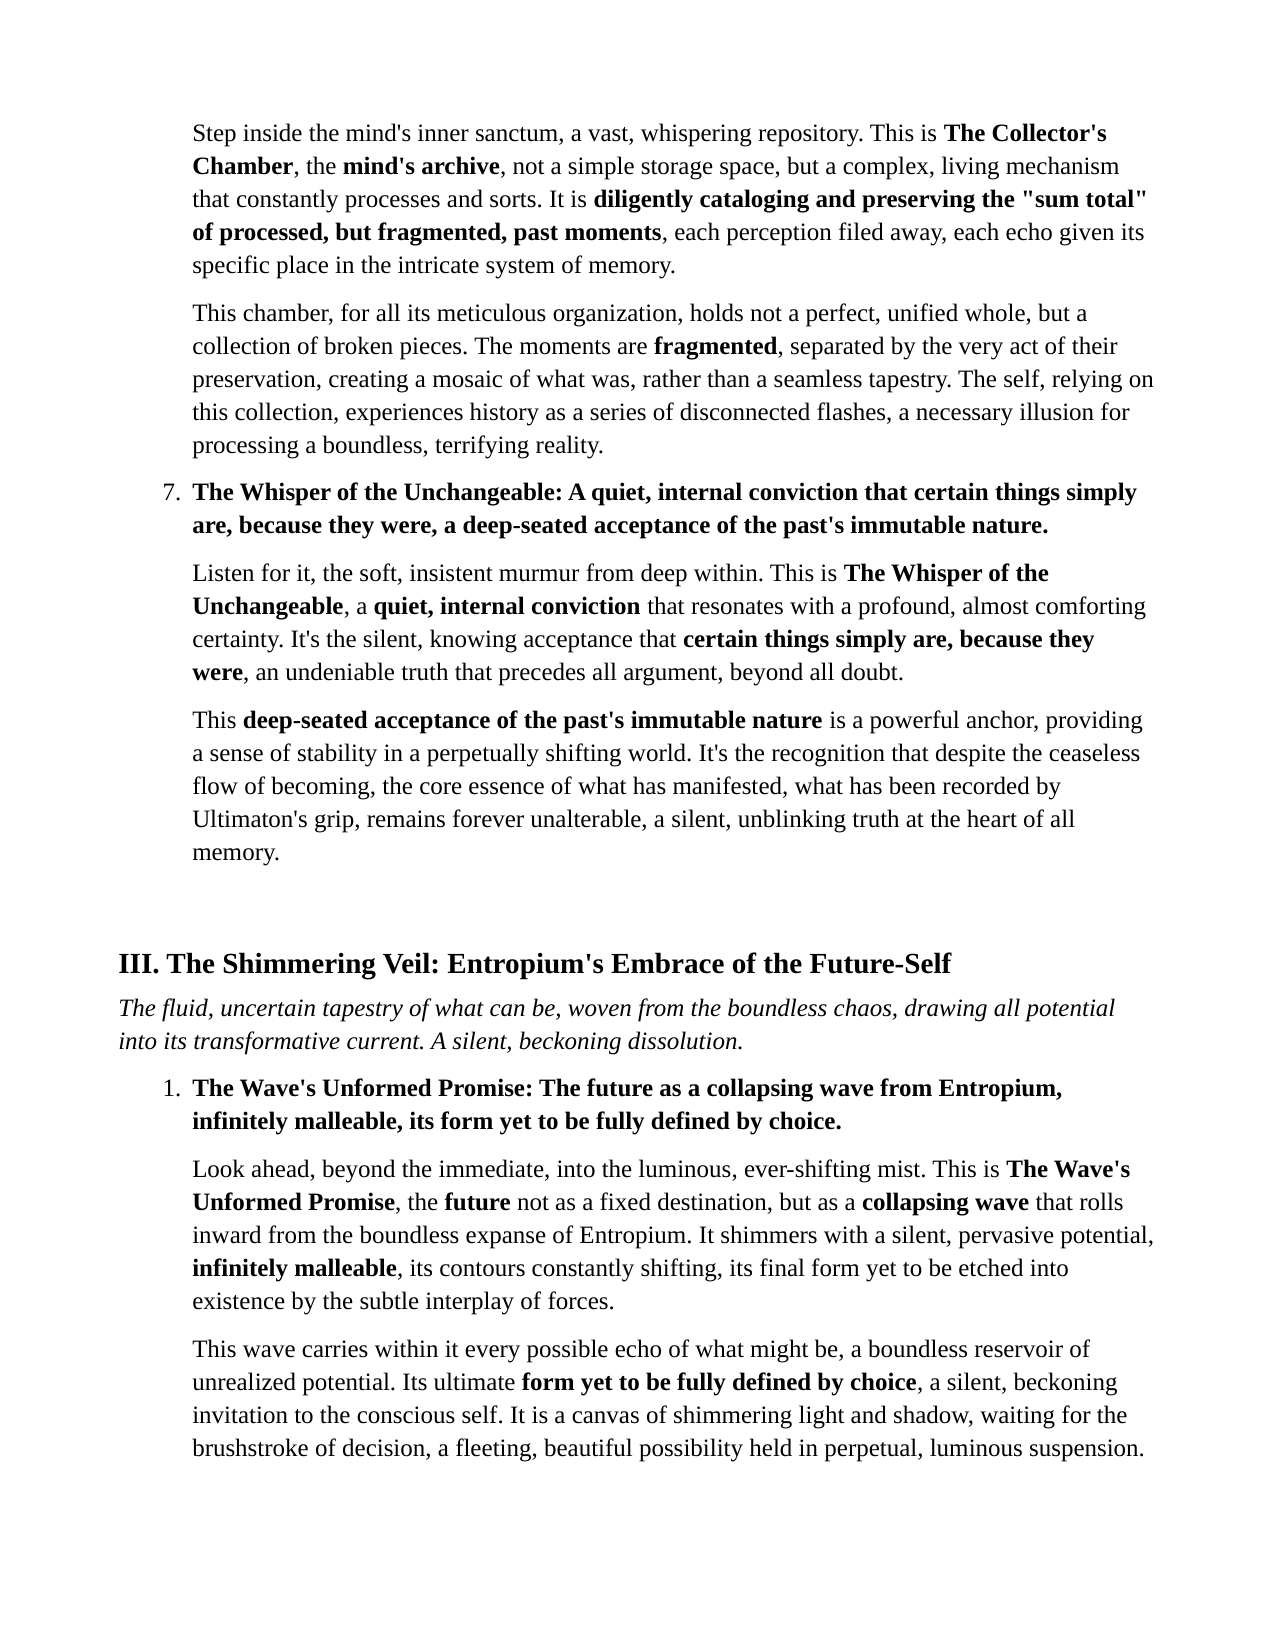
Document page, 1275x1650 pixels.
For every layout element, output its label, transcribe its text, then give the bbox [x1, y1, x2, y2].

list Step inside the mind's inner sanctum, a vast, whispering repository. This is The Collector's Chamber, the mind's archive, not a simple storage space, but a complex, living mechanism that constantly processes and sorts. It is diligently cataloging and preserving the "sum total" of processed, but fragmented, past moments, each perception filed away, each echo given its specific place in the intricate system of memory. [162, 118, 1157, 279]
list The Wave's Unformed Promise: The future as a collapsing wave from Entropium, infinitely malleable, its form yet to be fully defined by choice. [162, 1073, 1157, 1135]
list Listen for it, the soft, insistent murmur from deep within. This is The Whisper of the Unchangeable, a quiet, internal conviction that resonates with a profound, almost comforting certainty. It's the silent, knowing acceptance that certain things simply are, because they were, an undeniable truth that precedes all argument, beyond all doubt. [162, 558, 1157, 686]
list This deep-seated acceptance of the past's immutable nature is a powerful anchor, providing a sense of stability in a perpetually shifting world. It's the recognition that despite the ceaseless flow of becoming, the core essence of what has manifested, what has been recorded by Ultimaton's grip, remains forever unalterable, a silent, unblinking truth at the heart of all memory. [162, 705, 1157, 866]
list The Whisper of the Unchangeable: A quiet, internal conviction that certain things simply are, because they were, a deep-seated acceptance of the past's immutable nature. [162, 477, 1157, 539]
list Look ahead, beyond the immediate, into the luminous, ever-shifting mist. This is The Wave's Unformed Promise, the future not as a fixed destination, but as a collapsing wave that rolls inward from the boundless expanse of Entropium. It shimmers with a silent, pervasive potential, infinitely malleable, its contours constantly shifting, its final form yet to be etched into existence by the subtle interplay of forces. [162, 1154, 1157, 1315]
subtitle III. The Shimmering Veil: Entropium's Embrace of the Future-Self [118, 947, 1157, 980]
list This chamber, for all its meticulous organization, holds not a perfect, unified whole, but a collection of broken pieces. The moments are fragmented, separated by the very act of their preservation, creating a mosaic of what was, rather than a seamless tapestry. The self, relying on this collection, experiences history as a series of disconnected flashes, a necessary illusion for processing a boundless, terrifying reality. [162, 298, 1157, 459]
list This wave carries within it every possible echo of what might be, a boundless reservoir of unrealized potential. Its ultimate form yet to be fully defined by choice, a silent, beckoning invitation to the conscious self. It is a canvas of shimmering light and shadow, waiting for the brushstroke of decision, a fleeting, beautiful possibility held in perpetual, luminous suspension. [162, 1334, 1157, 1461]
text The fluid, uncertain tapestry of what can be, woven from the boundless chaos, drawing all potential into its transformative current. A silent, beckoning dissolution. [118, 993, 1157, 1054]
